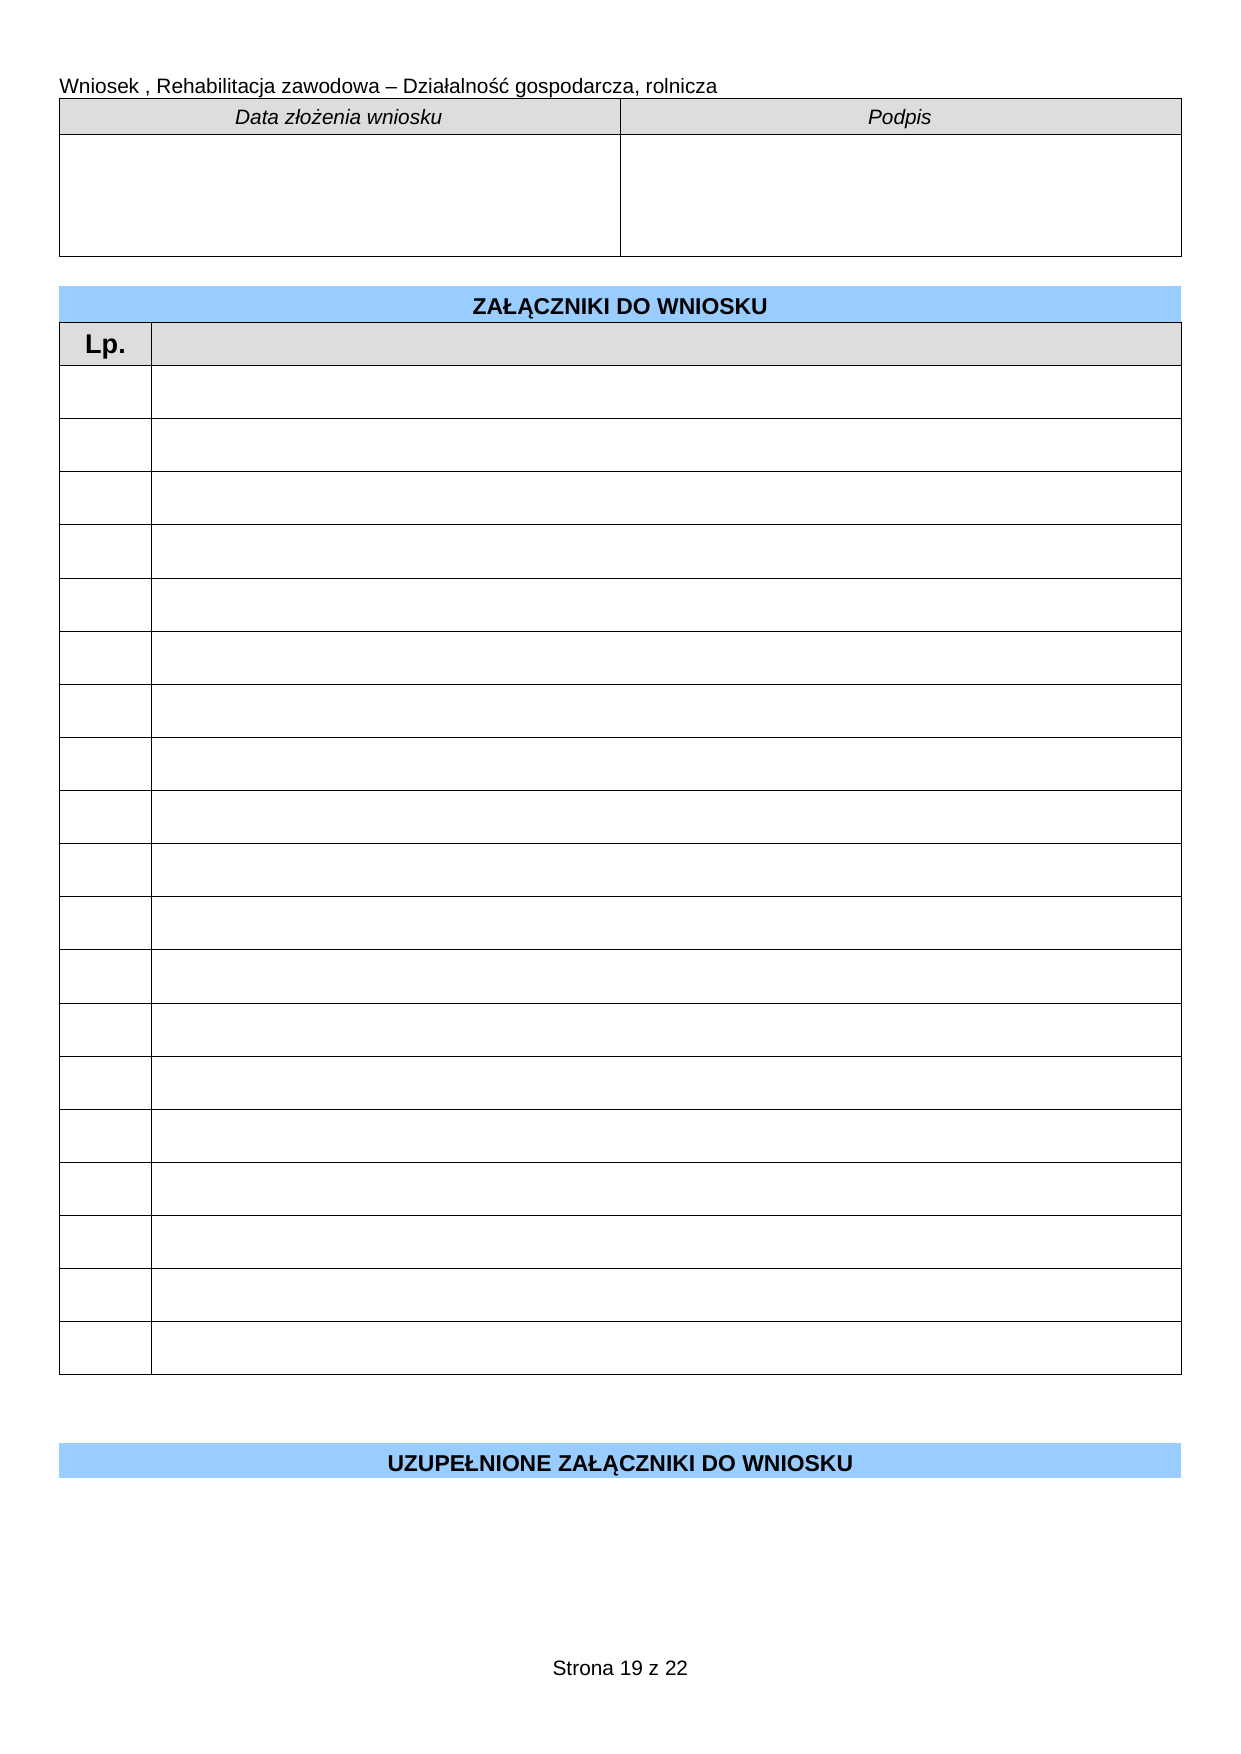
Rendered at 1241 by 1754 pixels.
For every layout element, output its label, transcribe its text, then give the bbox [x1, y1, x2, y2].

table_cell [60, 738, 151, 790]
table_cell [152, 950, 1181, 1002]
table_header Lp. [60, 323, 151, 365]
table_cell [152, 632, 1181, 684]
table_cell [60, 1110, 151, 1162]
table_cell [152, 525, 1181, 577]
table_cell [60, 1004, 151, 1056]
table_cell [60, 419, 151, 471]
table_cell [152, 791, 1181, 843]
table_cell [60, 685, 151, 737]
table_cell [152, 472, 1181, 524]
table_header Data złożenia wniosku [60, 99, 620, 134]
table_cell [60, 1269, 151, 1321]
table_cell [60, 525, 151, 577]
table_cell [60, 1057, 151, 1109]
table_cell [60, 897, 151, 949]
table_cell [152, 738, 1181, 790]
table_cell [152, 844, 1181, 896]
table_cell [152, 366, 1181, 418]
table_cell [60, 135, 620, 256]
table_cell [152, 579, 1181, 631]
table_cell [60, 472, 151, 524]
table_cell [152, 1057, 1181, 1109]
table_cell [152, 419, 1181, 471]
table_cell [152, 1004, 1181, 1056]
table_cell [152, 1216, 1181, 1268]
table_cell [60, 1216, 151, 1268]
table_cell [60, 950, 151, 1002]
table_header Podpis [621, 99, 1181, 134]
table_cell [60, 1163, 151, 1215]
table_header [152, 323, 1181, 365]
subtitle ZAŁĄCZNIKI DO WNIOSKU [59, 286, 1181, 322]
subtitle UZUPEŁNIONE ZAŁĄCZNIKI DO WNIOSKU [59, 1443, 1181, 1478]
table_cell [60, 1322, 151, 1374]
table_cell [60, 579, 151, 631]
table_cell [152, 1269, 1181, 1321]
table_cell [152, 1322, 1181, 1374]
table_cell [60, 632, 151, 684]
table_cell [152, 1110, 1181, 1162]
table_cell [152, 1163, 1181, 1215]
table_cell [60, 366, 151, 418]
table_cell [60, 791, 151, 843]
table_cell [152, 685, 1181, 737]
table_cell [621, 135, 1181, 256]
table_cell [60, 844, 151, 896]
table_cell [152, 897, 1181, 949]
